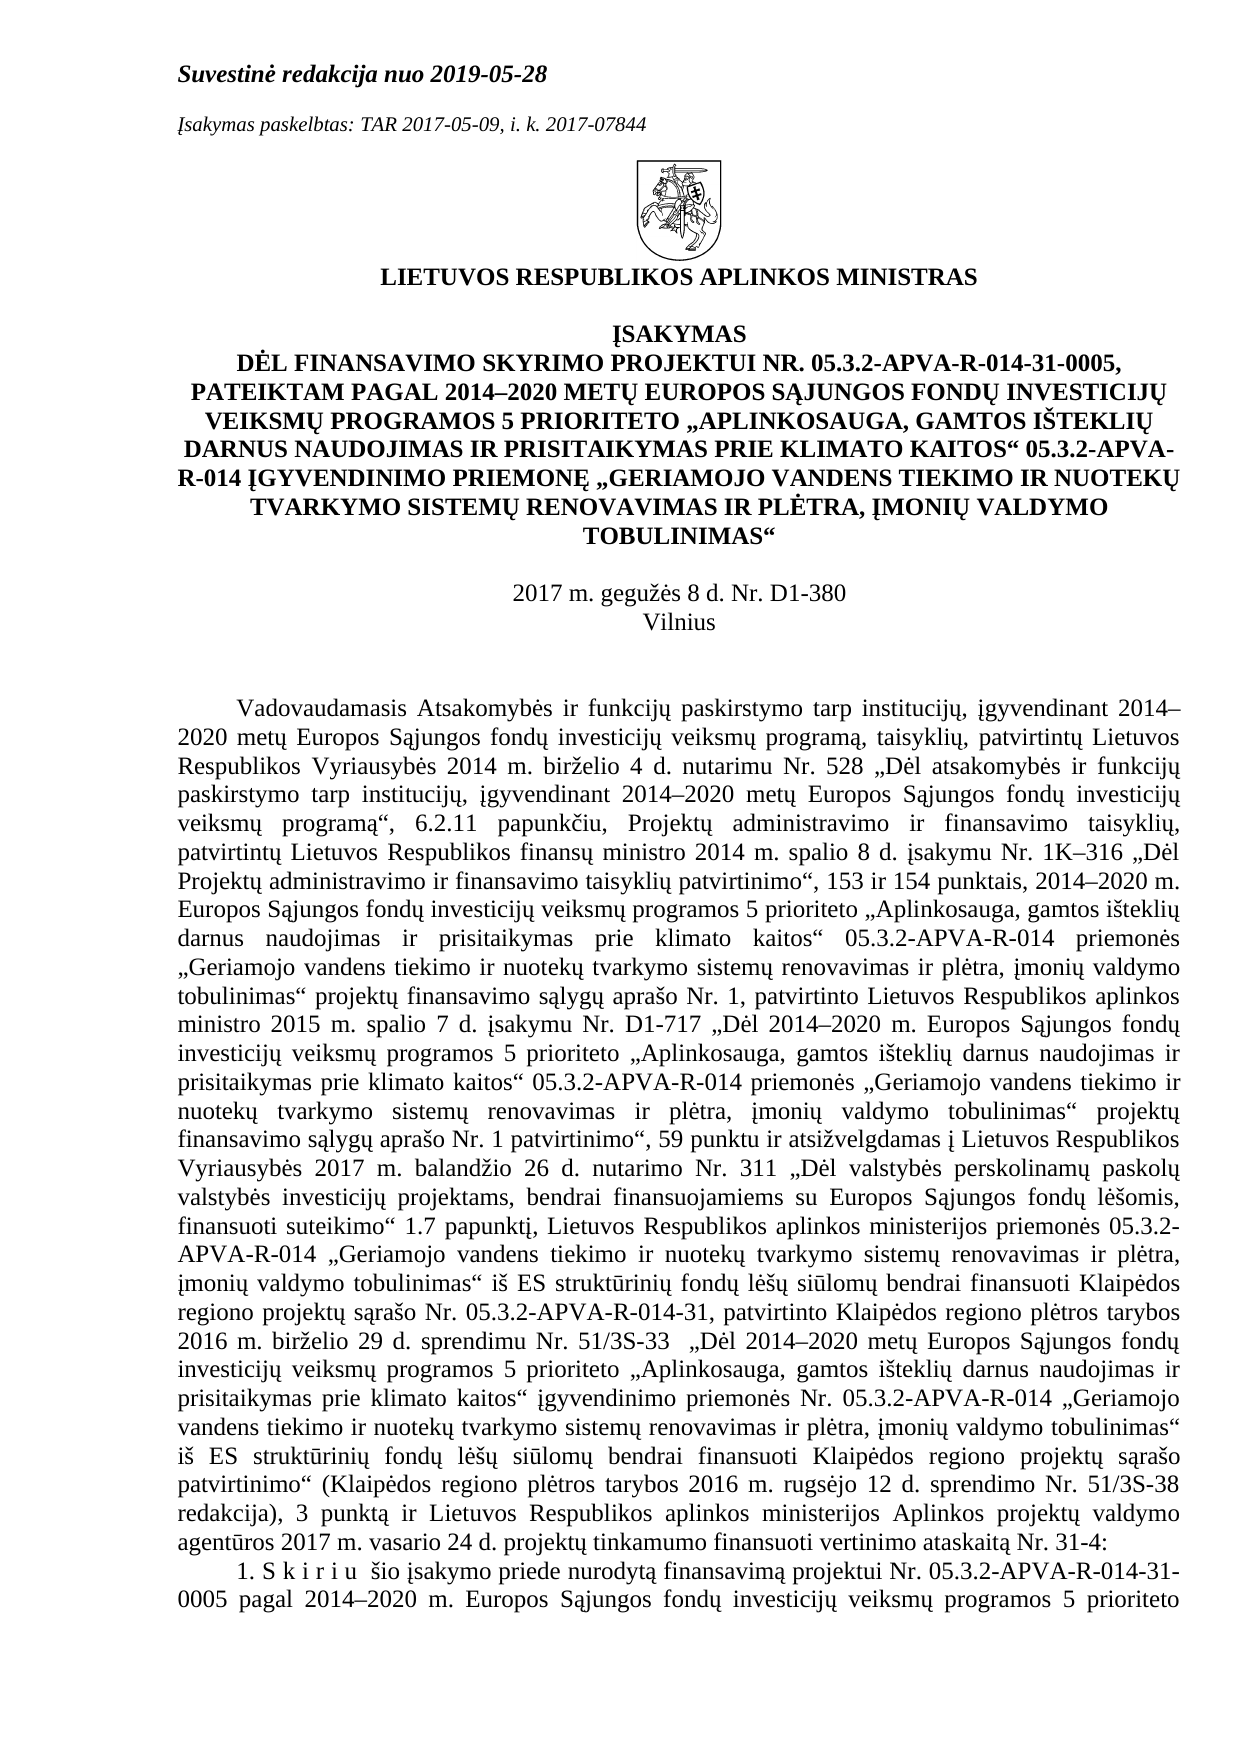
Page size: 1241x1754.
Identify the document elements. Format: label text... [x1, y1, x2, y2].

text Įsakymas paskelbtas: TAR 2017-05-09, i. k. 2017-07844 [177, 112, 1181, 136]
text 2017 m. gegužės 8 d. Nr. D1-380 [177, 578, 1181, 607]
text Suvestinė redakcija nuo 2019-05-28 [177, 59, 1181, 88]
text ĮSAKYMAS [177, 319, 1181, 348]
text Vilnius [177, 607, 1181, 664]
text 1. S k i r i u šio įsakymo priede nurodytą finansavimą projektui Nr. 05.3.2-APVA-R-014-31-0005 pagal 2014–2020 m. Europos Sąjungos fondų investicijų veiksmų programos 5 prioriteto [177, 1556, 1181, 1613]
text LIETUVOS RESPUBLIKOS APLINKOS MINISTRAS [177, 262, 1181, 291]
text Vadovaudamasis Atsakomybės ir funkcijų paskirstymo tarp institucijų, įgyvendinant 2014–2020 metų Europos Sąjungos fondų investicijų veiksmų programą, taisyklių, patvirtintų Lietuvos Respublikos Vyriausybės 2014 m. birželio 4 d. nutarimu Nr. 528 „Dėl atsakomybės ir funkcijų paskirstymo tarp institucijų, įgyvendinant 2014–2020 metų Europos Sąjungos fondų investicijų veiksmų programą“, 6.2.11 papunkčiu, Projektų administravimo ir finansavimo taisyklių, patvirtintų Lietuvos Respublikos finansų ministro 2014 m. spalio 8 d. įsakymu Nr. 1K–316 „Dėl Projektų administravimo ir finansavimo taisyklių patvirtinimo“, 153 ir 154 punktais, 2014–2020 m. Europos Sąjungos fondų investicijų veiksmų programos 5 prioriteto „Aplinkosauga, gamtos išteklių darnus naudojimas ir prisitaikymas prie klimato kaitos“ 05.3.2-APVA-R-014 priemonės „Geriamojo vandens tiekimo ir nuotekų tvarkymo sistemų renovavimas ir plėtra, įmonių valdymo tobulinimas“ projektų finansavimo sąlygų aprašo Nr. 1, patvirtinto Lietuvos Respublikos aplinkos ministro 2015 m. spalio 7 d. įsakymu Nr. D1-717 „Dėl 2014–2020 m. Europos Sąjungos fondų investicijų veiksmų programos 5 prioriteto „Aplinkosauga, gamtos išteklių darnus naudojimas ir prisitaikymas prie klimato kaitos“ 05.3.2-APVA-R-014 priemonės „Geriamojo vandens tiekimo ir nuotekų tvarkymo sistemų renovavimas ir plėtra, įmonių valdymo tobulinimas“ projektų finansavimo sąlygų aprašo Nr. 1 patvirtinimo“, 59 punktu ir atsižvelgdamas į Lietuvos Respublikos Vyriausybės 2017 m. balandžio 26 d. nutarimo Nr. 311 „Dėl valstybės perskolinamų paskolų valstybės investicijų projektams, bendrai finansuojamiems su Europos Sąjungos fondų lėšomis, finansuoti suteikimo“ 1.7 papunktį, Lietuvos Respublikos aplinkos ministerijos priemonės 05.3.2-APVA-R-014 „Geriamojo vandens tiekimo ir nuotekų tvarkymo sistemų renovavimas ir plėtra, įmonių valdymo tobulinimas“ iš ES struktūrinių fondų lėšų siūlomų bendrai finansuoti Klaipėdos regiono projektų sąrašo Nr. 05.3.2-APVA-R-014-31, patvirtinto Klaipėdos regiono plėtros tarybos 2016 m. birželio 29 d. sprendimu Nr. 51/3S-33 „Dėl 2014–2020 metų Europos Sąjungos fondų investicijų veiksmų programos 5 prioriteto „Aplinkosauga, gamtos išteklių darnus naudojimas ir prisitaikymas prie klimato kaitos“ įgyvendinimo priemonės Nr. 05.3.2-APVA-R-014 „Geriamojo vandens tiekimo ir nuotekų tvarkymo sistemų renovavimas ir plėtra, įmonių valdymo tobulinimas“ iš ES struktūrinių fondų lėšų siūlomų bendrai finansuoti Klaipėdos regiono projektų sąrašo patvirtinimo“ (Klaipėdos regiono plėtros tarybos 2016 m. rugsėjo 12 d. sprendimo Nr. 51/3S-38 redakcija), 3 punktą ir Lietuvos Respublikos aplinkos ministerijos Aplinkos projektų valdymo agentūros 2017 m. vasario 24 d. projektų tinkamumo finansuoti vertinimo ataskaitą Nr. 31-4: [177, 693, 1181, 1556]
text DĖL FINANSAVIMO SKYRIMO PROJEKTUI NR. 05.3.2-APVA-R-014-31-0005, PATEIKTAM PAGAL 2014–2020 METŲ EUROPOS SĄJUNGOS FONDŲ INVESTICIJŲ VEIKSMŲ PROGRAMOS 5 PRIORITETO „APLINKOSAUGA, GAMTOS IŠTEKLIŲ DARNUS NAUDOJIMAS IR PRISITAIKYMAS PRIE KLIMATO KAITOS“ 05.3.2-APVA-R-014 ĮGYVENDINIMO PRIEMONĘ „GERIAMOJO VANDENS TIEKIMO IR NUOTEKŲ TVARKYMO SISTEMŲ RENOVAVIMAS IR PLĖTRA, ĮMONIŲ VALDYMO TOBULINIMAS“ [177, 348, 1181, 549]
